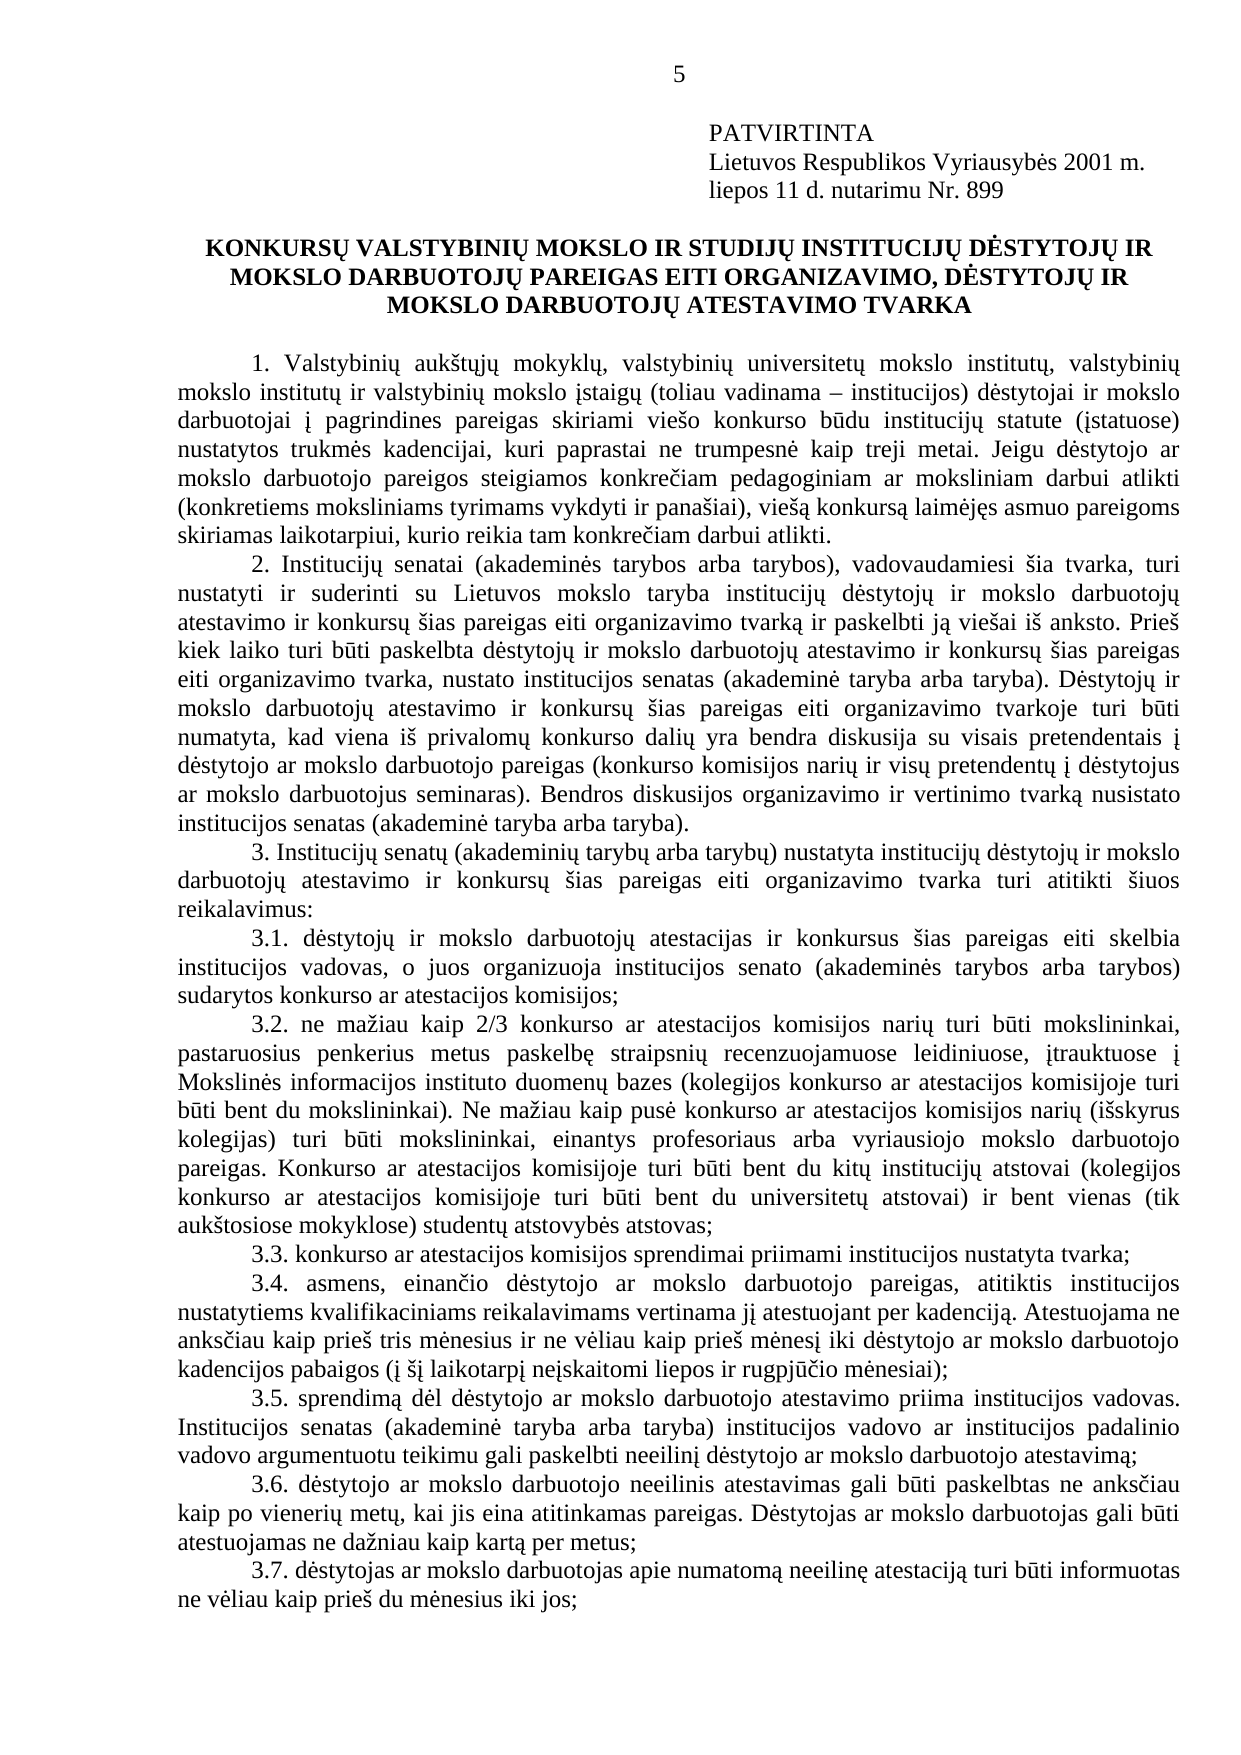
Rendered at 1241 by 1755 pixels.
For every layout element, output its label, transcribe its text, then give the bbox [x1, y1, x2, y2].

text 1. Valstybinių aukštųjų mokyklų, valstybinių universitetų mokslo institutų, valstybinių mokslo institutų ir valstybinių mokslo įstaigų (toliau vadinama – institucijos) dėstytojai ir mokslo darbuotojai į pagrindines pareigas skiriami viešo konkurso būdu institucijų statute (įstatuose) nustatytos trukmės kadencijai, kuri paprastai ne trumpesnė kaip treji metai. Jeigu dėstytojo ar mokslo darbuotojo pareigos steigiamos konkrečiam pedagoginiam ar moksliniam darbui atlikti (konkretiems moksliniams tyrimams vykdyti ir panašiai), viešą konkursą laimėjęs asmuo pareigoms skiriamas laikotarpiui, kurio reikia tam konkrečiam darbui atlikti. [177, 348, 1181, 549]
text 3.6. dėstytojo ar mokslo darbuotojo neeilinis atestavimas gali būti paskelbtas ne anksčiau kaip po vienerių metų, kai jis eina atitinkamas pareigas. Dėstytojas ar mokslo darbuotojas gali būti atestuojamas ne dažniau kaip kartą per metus; [177, 1469, 1181, 1556]
text 3.3. konkurso ar atestacijos komisijos sprendimai priimami institucijos nustatyta tvarka; [177, 1239, 1181, 1268]
text Konkursų valstybinių mokslo ir studijų institucijų dėstytojų ir mokslo darbuotojų pareigas eiti organizavimo, dėstytojų ir mokslo darbuotojų atestavimo tvarkA [177, 233, 1181, 319]
text liepos 11 d. nutarimu Nr. 899 [177, 176, 1181, 204]
text 3.7. dėstytojas ar mokslo darbuotojas apie numatomą neeilinę atestaciją turi būti informuotas ne vėliau kaip prieš du mėnesius iki jos; [177, 1556, 1181, 1613]
text 3.5. sprendimą dėl dėstytojo ar mokslo darbuotojo atestavimo priima institucijos vadovas. Institucijos senatas (akademinė taryba arba taryba) institucijos vadovo ar institucijos padalinio vadovo argumentuotu teikimu gali paskelbti neeilinį dėstytojo ar mokslo darbuotojo atestavimą; [177, 1383, 1181, 1469]
text Patvirtinta [177, 118, 1181, 147]
text 3. Institucijų senatų (akademinių tarybų arba tarybų) nustatyta institucijų dėstytojų ir mokslo darbuotojų atestavimo ir konkursų šias pareigas eiti organizavimo tvarka turi atitikti šiuos reikalavimus: [177, 837, 1181, 923]
text 3.2. ne mažiau kaip 2/3 konkurso ar atestacijos komisijos narių turi būti mokslininkai, pastaruosius penkerius metus paskelbę straipsnių recenzuojamuose leidiniuose, įtrauktuose į Mokslinės informacijos instituto duomenų bazes (kolegijos konkurso ar atestacijos komisijoje turi būti bent du mokslininkai). Ne mažiau kaip pusė konkurso ar atestacijos komisijos narių (išskyrus kolegijas) turi būti mokslininkai, einantys profesoriaus arba vyriausiojo mokslo darbuotojo pareigas. Konkurso ar atestacijos komisijoje turi būti bent du kitų institucijų atstovai (kolegijos konkurso ar atestacijos komisijoje turi būti bent du universitetų atstovai) ir bent vienas (tik aukštosiose mokyklose) studentų atstovybės atstovas; [177, 1009, 1181, 1239]
text 2. Institucijų senatai (akademinės tarybos arba tarybos), vadovaudamiesi šia tvarka, turi nustatyti ir suderinti su Lietuvos mokslo taryba institucijų dėstytojų ir mokslo darbuotojų atestavimo ir konkursų šias pareigas eiti organizavimo tvarką ir paskelbti ją viešai iš anksto. Prieš kiek laiko turi būti paskelbta dėstytojų ir mokslo darbuotojų atestavimo ir konkursų šias pareigas eiti organizavimo tvarka, nustato institucijos senatas (akademinė taryba arba taryba). Dėstytojų ir mokslo darbuotojų atestavimo ir konkursų šias pareigas eiti organizavimo tvarkoje turi būti numatyta, kad viena iš privalomų konkurso dalių yra bendra diskusija su visais pretendentais į dėstytojo ar mokslo darbuotojo pareigas (konkurso komisijos narių ir visų pretendentų į dėstytojus ar mokslo darbuotojus seminaras). Bendros diskusijos organizavimo ir vertinimo tvarką nusistato institucijos senatas (akademinė taryba arba taryba). [177, 549, 1181, 837]
text 3.1. dėstytojų ir mokslo darbuotojų atestacijas ir konkursus šias pareigas eiti skelbia institucijos vadovas, o juos organizuoja institucijos senato (akademinės tarybos arba tarybos) sudarytos konkurso ar atestacijos komisijos; [177, 923, 1181, 1009]
text Lietuvos Respublikos Vyriausybės 2001 m. [177, 147, 1181, 176]
text 3.4. asmens, einančio dėstytojo ar mokslo darbuotojo pareigas, atitiktis institucijos nustatytiems kvalifikaciniams reikalavimams vertinama jį atestuojant per kadenciją. Atestuojama ne anksčiau kaip prieš tris mėnesius ir ne vėliau kaip prieš mėnesį iki dėstytojo ar mokslo darbuotojo kadencijos pabaigos (į šį laikotarpį neįskaitomi liepos ir rugpjūčio mėnesiai); [177, 1268, 1181, 1383]
